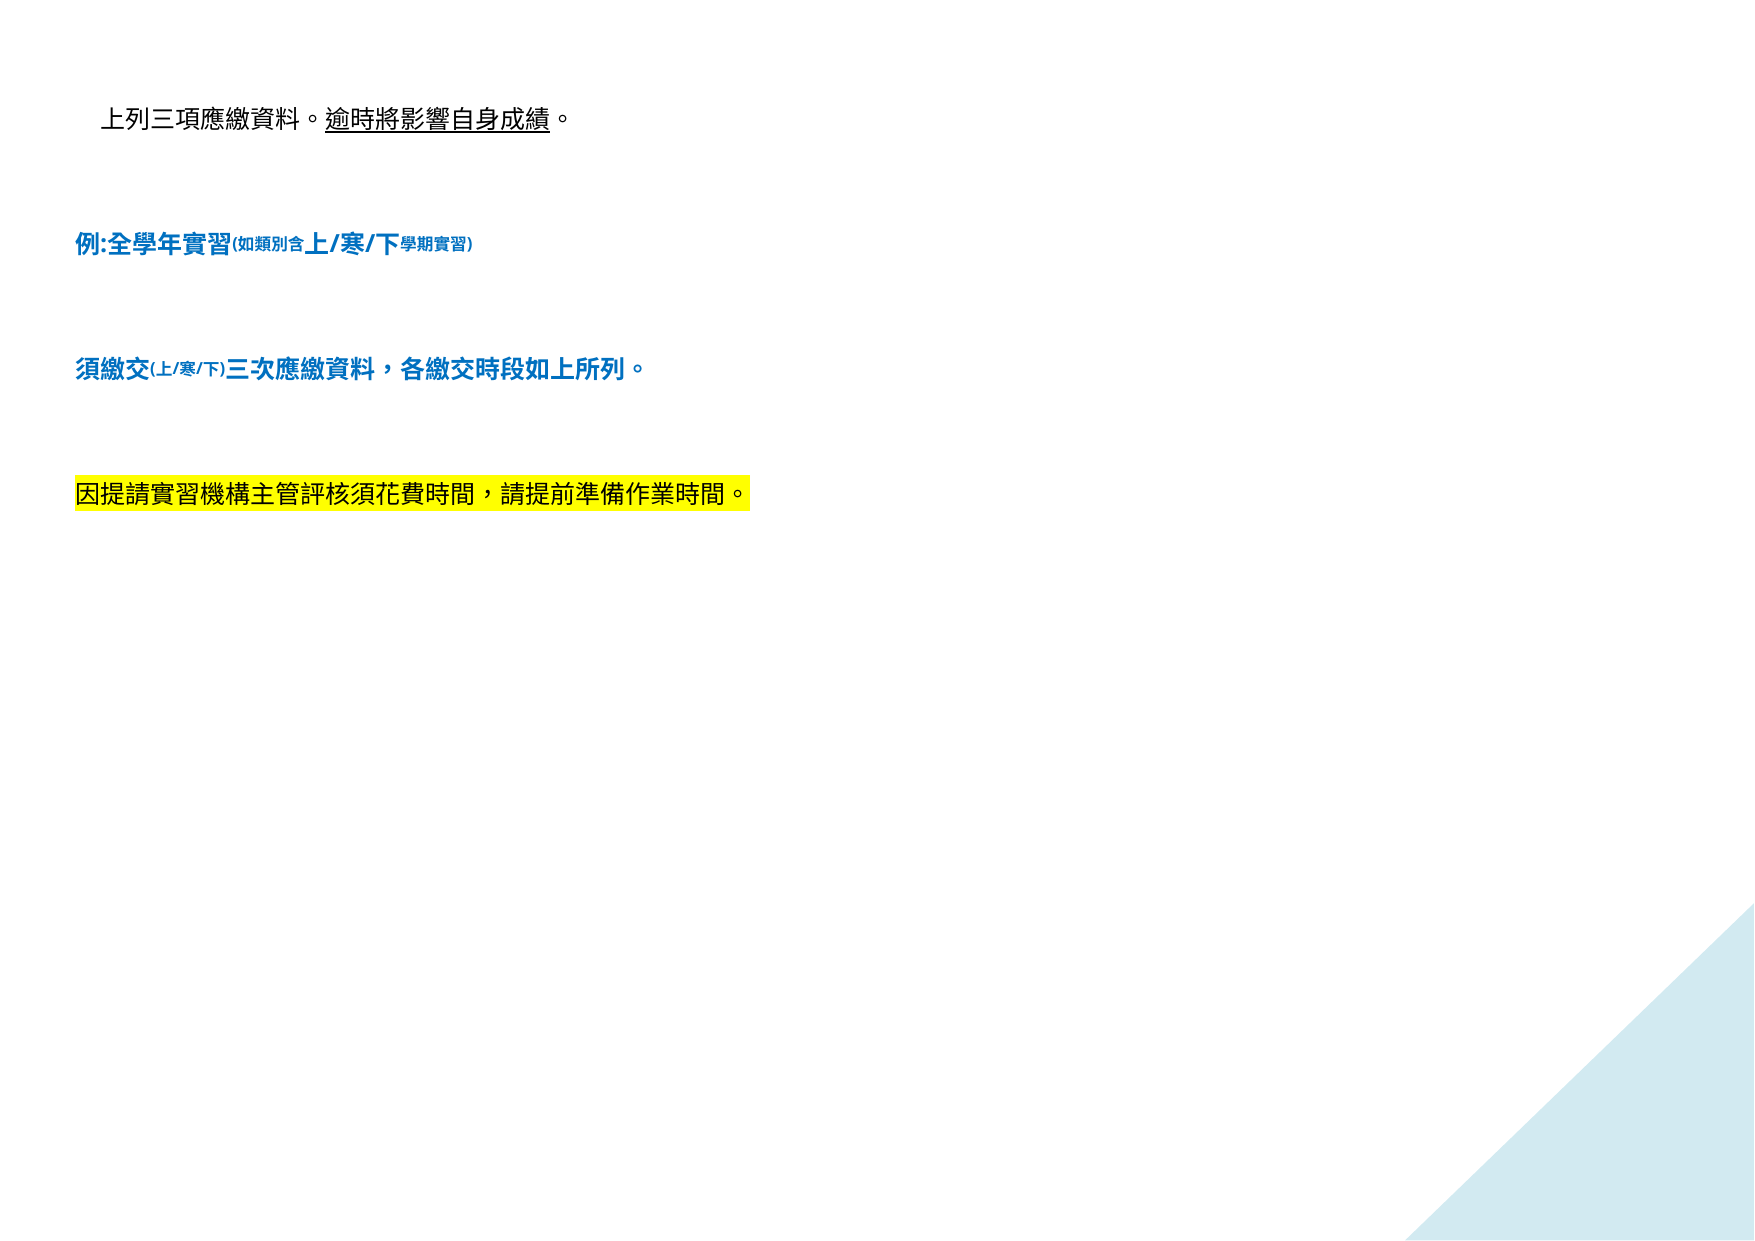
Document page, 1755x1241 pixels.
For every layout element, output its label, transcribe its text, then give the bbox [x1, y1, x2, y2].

text 上列三項應繳資料。逾時將影響自身成績。 [100, 76, 1679, 139]
text 例:全學年實習(如類別含上/寒/下學期實習) [75, 201, 1679, 264]
text 須繳交(上/寒/下)三次應繳資料，各繳交時段如上所列。 [75, 326, 1679, 389]
text 因提請實習機構主管評核須花費時間，請提前準備作業時間。 [75, 451, 1679, 514]
